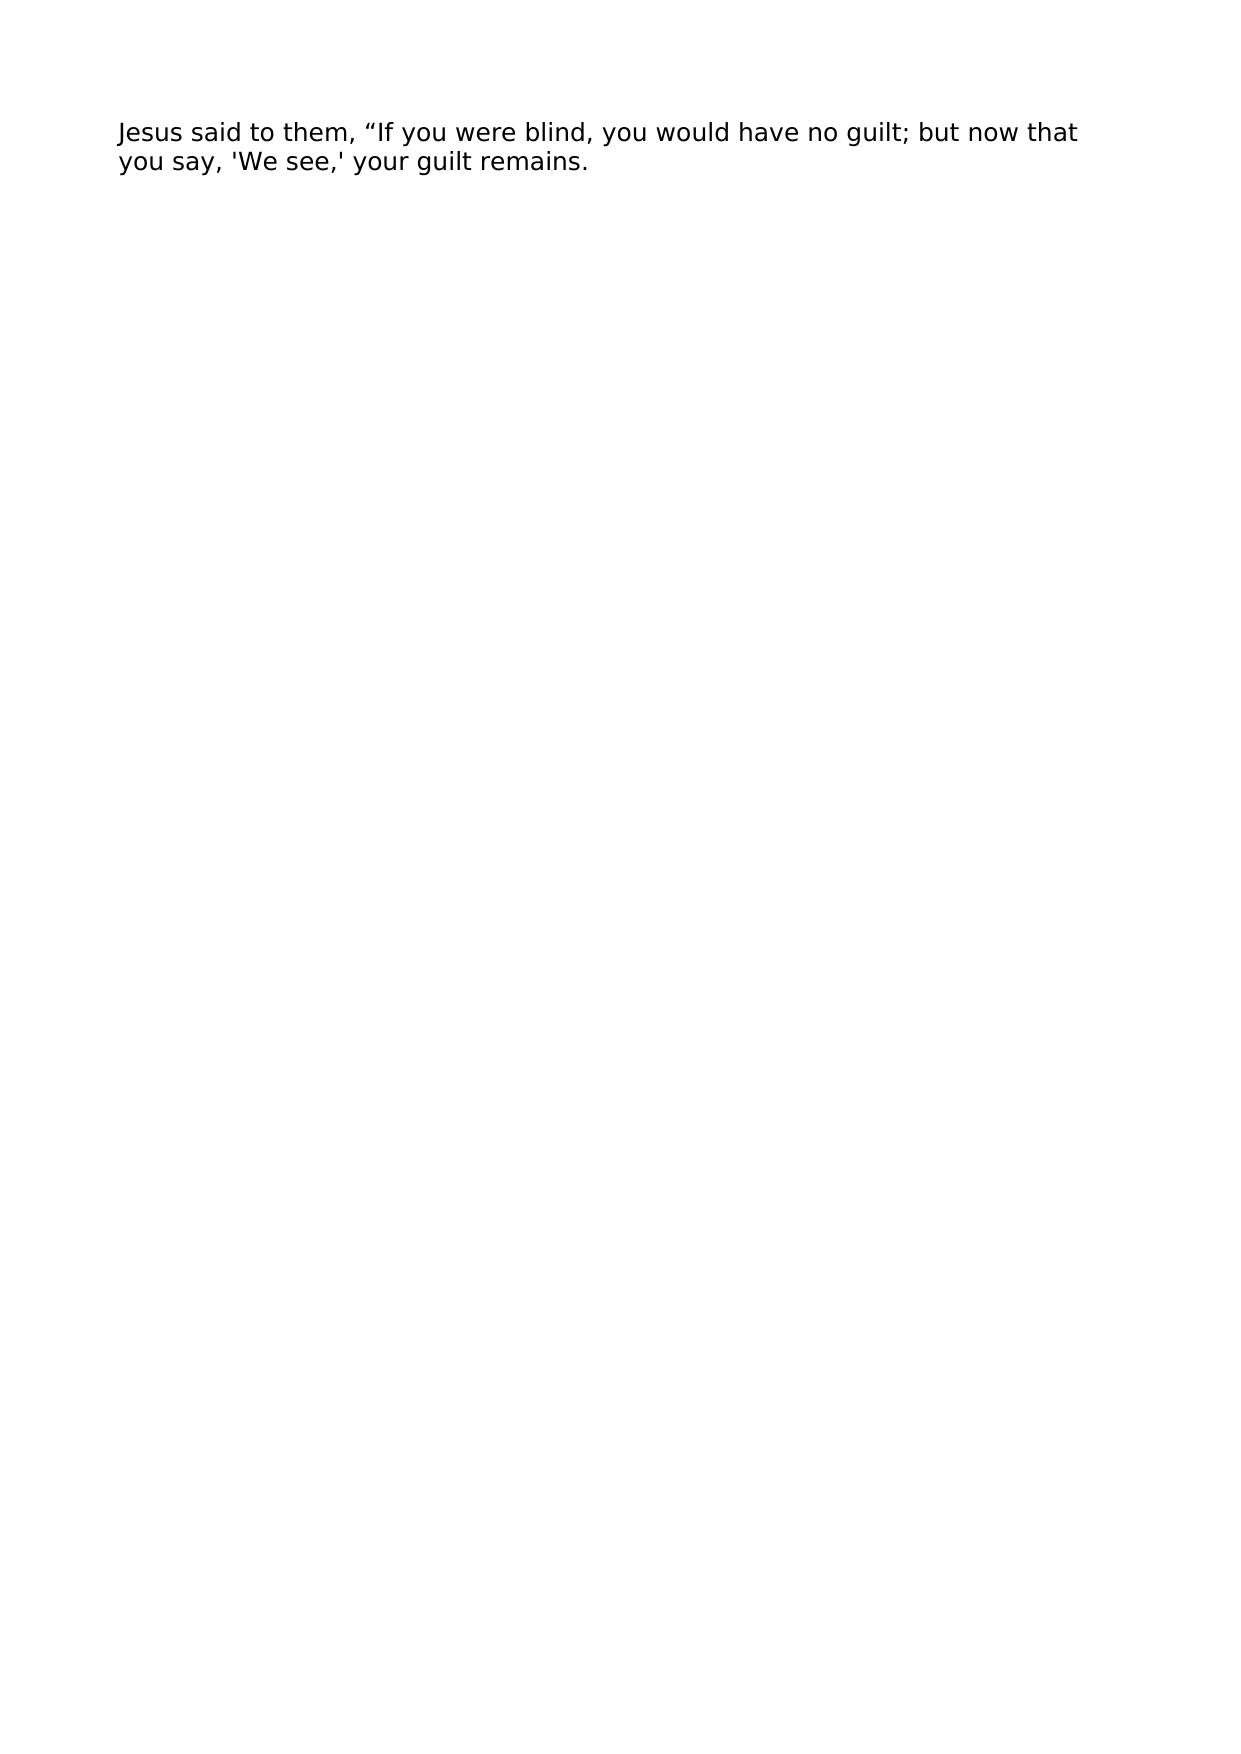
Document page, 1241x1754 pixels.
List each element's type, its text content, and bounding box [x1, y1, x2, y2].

text Jesus said to them, “If you were blind, you would have no guilt; but now that you say, 'We see,' your guilt remains. [118, 118, 1122, 176]
